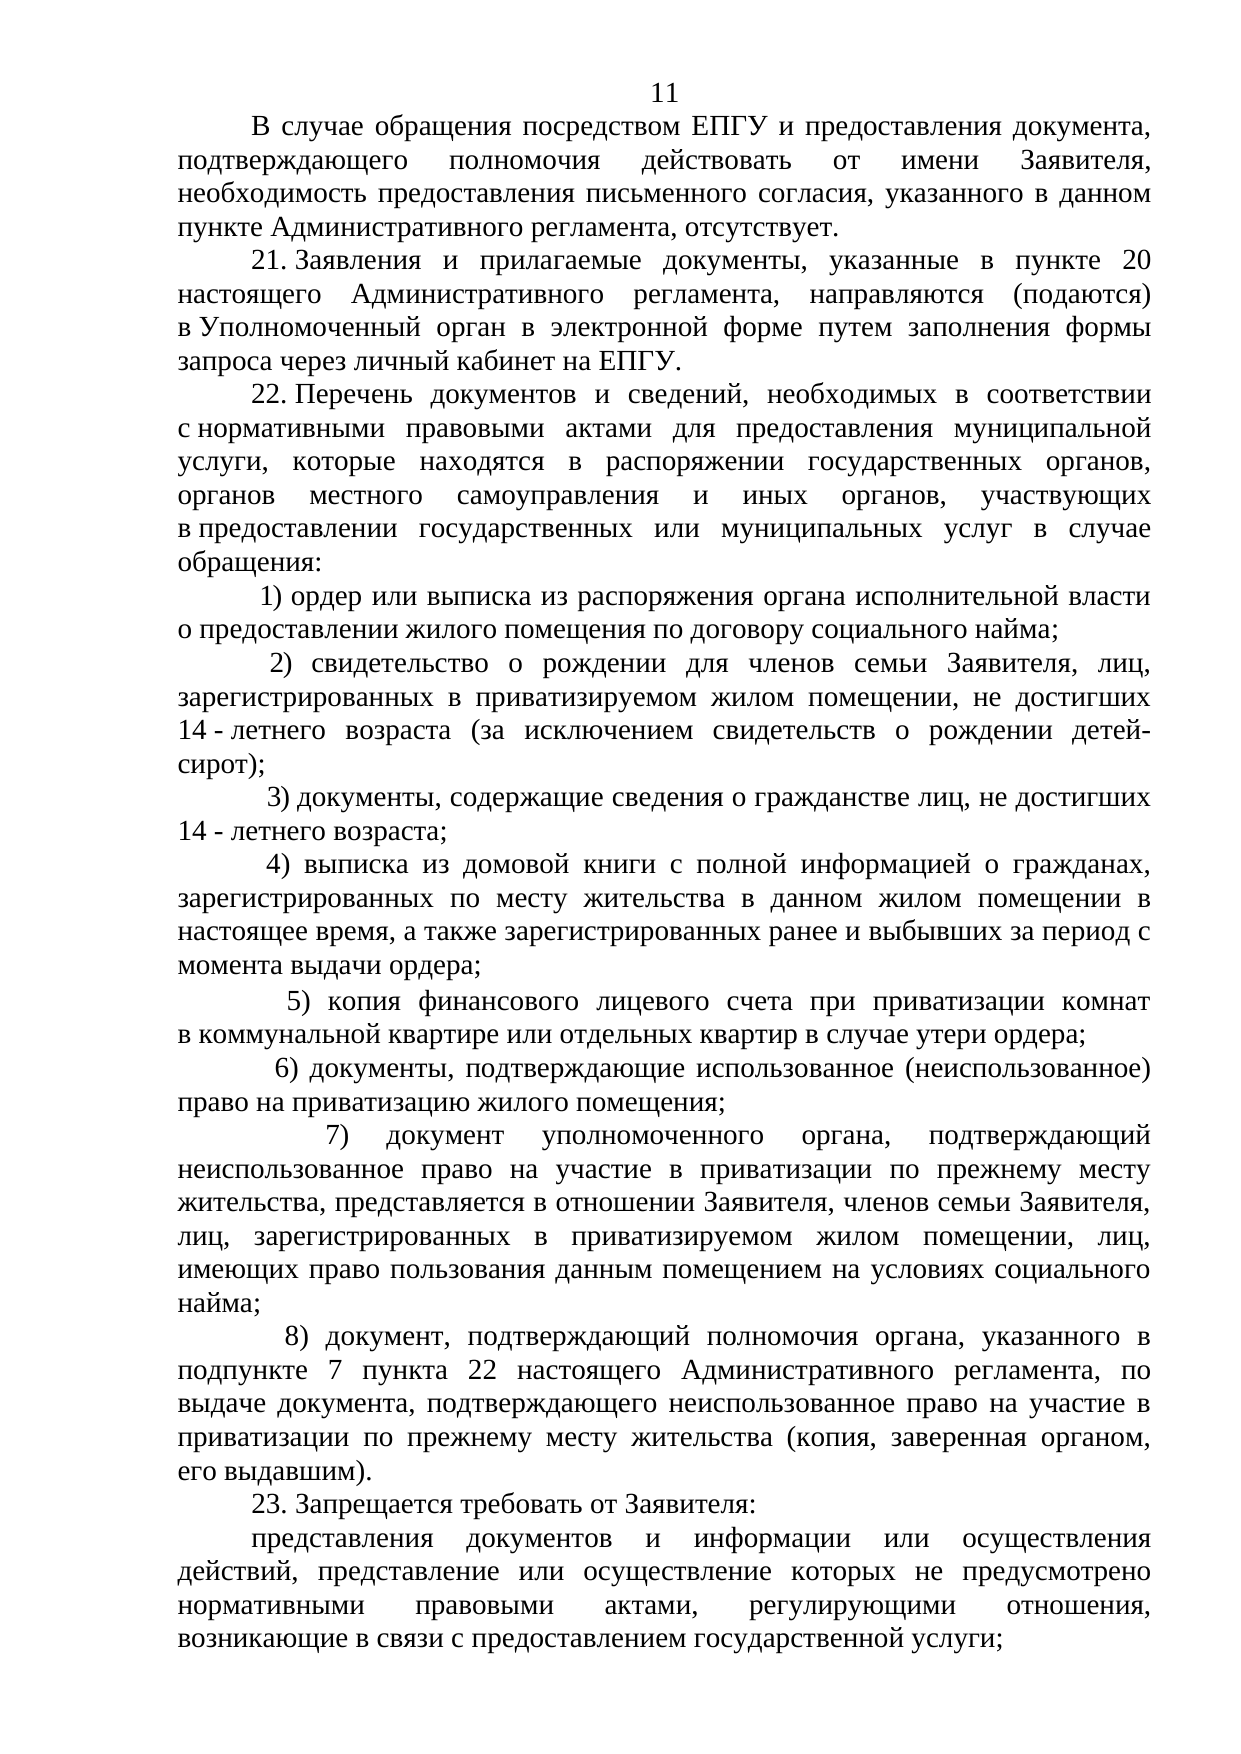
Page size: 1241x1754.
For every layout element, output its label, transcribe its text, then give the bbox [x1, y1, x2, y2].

text 23. Запрещается требовать от Заявителя: [177, 1486, 1152, 1520]
text 8) документ, подтверждающий полномочия органа, указанного в подпункте 7 пункта 22 настоящего Административного регламента, по выдаче документа, подтверждающего неиспользованное право на участие в приватизации по прежнему месту жительства (копия, заверенная органом, его выдавшим). [177, 1318, 1152, 1486]
text 5) копия финансового лицевого счета при приватизации комнат в коммунальной квартире или отдельных квартир в случае утери ордера; [177, 983, 1151, 1050]
text 2) свидетельство о рождении для членов семьи Заявителя, лиц, зарегистрированных в приватизируемом жилом помещении, не достигших 14 - летнего возраста (за исключением свидетельств о рождении детей-сирот); [177, 645, 1151, 779]
text 22. Перечень документов и сведений, необходимых в соответствии с нормативными правовыми актами для предоставления муниципальной услуги, которые находятся в распоряжении государственных органов, органов местного самоуправления и иных органов, участвующих в предоставлении государственных или муниципальных услуг в случае обращения: [177, 377, 1152, 578]
text 6) документы, подтверждающие использованное (неиспользованное) право на приватизацию жилого помещения; [177, 1050, 1152, 1117]
text представления документов и информации или осуществления действий, представление или осуществление которых не предусмотрено нормативными правовыми актами, регулирующими отношения, возникающие в связи с предоставлением государственной услуги; [177, 1520, 1152, 1654]
text 4) выписка из домовой книги с полной информацией о гражданах, зарегистрированных по месту жительства в данном жилом помещении в настоящее время, а также зарегистрированных ранее и выбывших за период с момента выдачи ордера; [177, 846, 1152, 981]
text В случае обращения посредством ЕПГУ и предоставления документа, подтверждающего полномочия действовать от имени Заявителя, необходимость предоставления письменного согласия, указанного в данном пункте Административного регламента, отсутствует. [177, 108, 1152, 243]
text 21. Заявления и прилагаемые документы, указанные в пункте 20 настоящего Административного регламента, направляются (подаются) в Уполномоченный орган в электронной форме путем заполнения формы запроса через личный кабинет на ЕПГУ. [177, 243, 1152, 377]
text 7) документ уполномоченного органа, подтверждающий неиспользованное право на участие в приватизации по прежнему месту жительства, представляется в отношении Заявителя, членов семьи Заявителя, лиц, зарегистрированных в приватизируемом жилом помещении, лиц, имеющих право пользования данным помещением на условиях социального найма; [177, 1117, 1151, 1318]
text 1) ордер или выписка из распоряжения органа исполнительной власти о предоставлении жилого помещения по договору социального найма; [177, 578, 1151, 645]
text 3) документы, содержащие сведения о гражданстве лиц, не достигших 14 - летнего возраста; [177, 779, 1152, 846]
